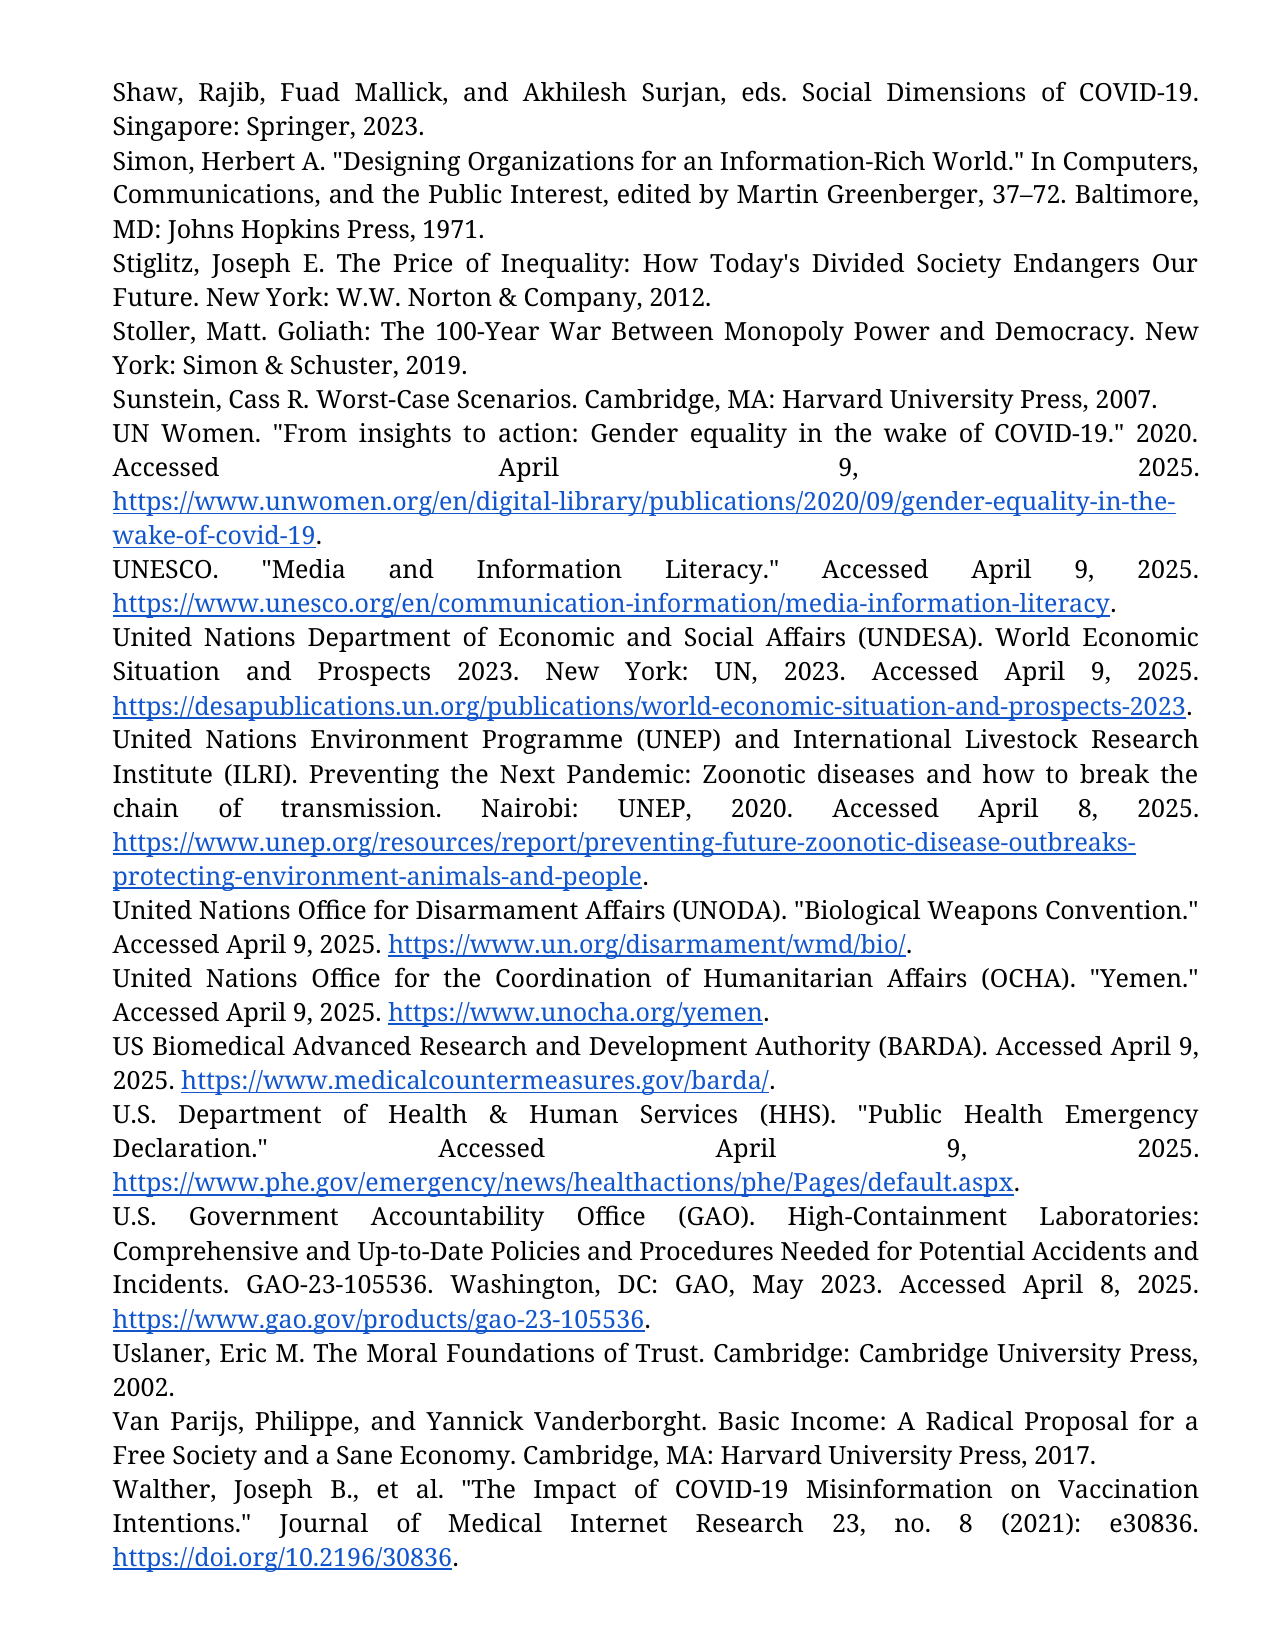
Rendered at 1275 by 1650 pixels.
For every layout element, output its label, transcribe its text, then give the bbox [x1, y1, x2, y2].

subtitle Stiglitz, Joseph E. The Price of Inequality: How Today's Divided Society Endangers Our Future. New York: W.W. Norton & Company, 2012. [112, 245, 1200, 313]
subtitle United Nations Department of Economic and Social Affairs (UNDESA). World Economic Situation and Prospects 2023. New York: UN, 2023. Accessed April 9, 2025. https://desapublications.un.org/publications/world-economic-situation-and-prospects-2023. [112, 620, 1200, 722]
subtitle Shaw, Rajib, Fuad Mallick, and Akhilesh Surjan, eds. Social Dimensions of COVID-19. Singapore: Springer, 2023. [112, 75, 1200, 143]
subtitle Van Parijs, Philippe, and Yannick Vanderborght. Basic Income: A Radical Proposal for a Free Society and a Sane Economy. Cambridge, MA: Harvard University Press, 2017. [112, 1403, 1200, 1472]
subtitle United Nations Environment Programme (UNEP) and International Livestock Research Institute (ILRI). Preventing the Next Pandemic: Zoonotic diseases and how to break the chain of transmission. Nairobi: UNEP, 2020. Accessed April 8, 2025. https://www.unep.org/resources/report/preventing-future-zoonotic-disease-outbreaks-protecting-environment-animals-and-people. [112, 722, 1200, 892]
subtitle US Biomedical Advanced Research and Development Authority (BARDA). Accessed April 9, 2025. https://www.medicalcountermeasures.gov/barda/. [112, 1029, 1200, 1097]
subtitle Uslaner, Eric M. The Moral Foundations of Trust. Cambridge: Cambridge University Press, 2002. [112, 1335, 1200, 1403]
subtitle UN Women. "From insights to action: Gender equality in the wake of COVID-19." 2020. Accessed April 9, 2025. https://www.unwomen.org/en/digital-library/publications/2020/09/gender-equality-in-the-wake-of-covid-19. [112, 416, 1200, 552]
subtitle United Nations Office for the Coordination of Humanitarian Affairs (OCHA). "Yemen." Accessed April 9, 2025. https://www.unocha.org/yemen. [112, 961, 1200, 1029]
subtitle UNESCO. "Media and Information Literacy." Accessed April 9, 2025. https://www.unesco.org/en/communication-information/media-information-literacy. [112, 552, 1200, 620]
subtitle United Nations Office for Disarmament Affairs (UNODA). "Biological Weapons Convention." Accessed April 9, 2025. https://www.un.org/disarmament/wmd/bio/. [112, 892, 1200, 961]
subtitle Stoller, Matt. Goliath: The 100-Year War Between Monopoly Power and Democracy. New York: Simon & Schuster, 2019. [112, 313, 1200, 382]
subtitle Walther, Joseph B., et al. "The Impact of COVID-19 Misinformation on Vaccination Intentions." Journal of Medical Internet Research 23, no. 8 (2021): e30836. https://doi.org/10.2196/30836. [112, 1472, 1200, 1574]
subtitle Sunstein, Cass R. Worst-Case Scenarios. Cambridge, MA: Harvard University Press, 2007. [112, 382, 1200, 416]
subtitle U.S. Department of Health & Human Services (HHS). "Public Health Emergency Declaration." Accessed April 9, 2025. https://www.phe.gov/emergency/news/healthactions/phe/Pages/default.aspx. [112, 1097, 1200, 1199]
subtitle Simon, Herbert A. "Designing Organizations for an Information-Rich World." In Computers, Communications, and the Public Interest, edited by Martin Greenberger, 37–72. Baltimore, MD: Johns Hopkins Press, 1971. [112, 143, 1200, 245]
subtitle U.S. Government Accountability Office (GAO). High-Containment Laboratories: Comprehensive and Up-to-Date Policies and Procedures Needed for Potential Accidents and Incidents. GAO-23-105536. Washington, DC: GAO, May 2023. Accessed April 8, 2025. https://www.gao.gov/products/gao-23-105536. [112, 1199, 1200, 1335]
